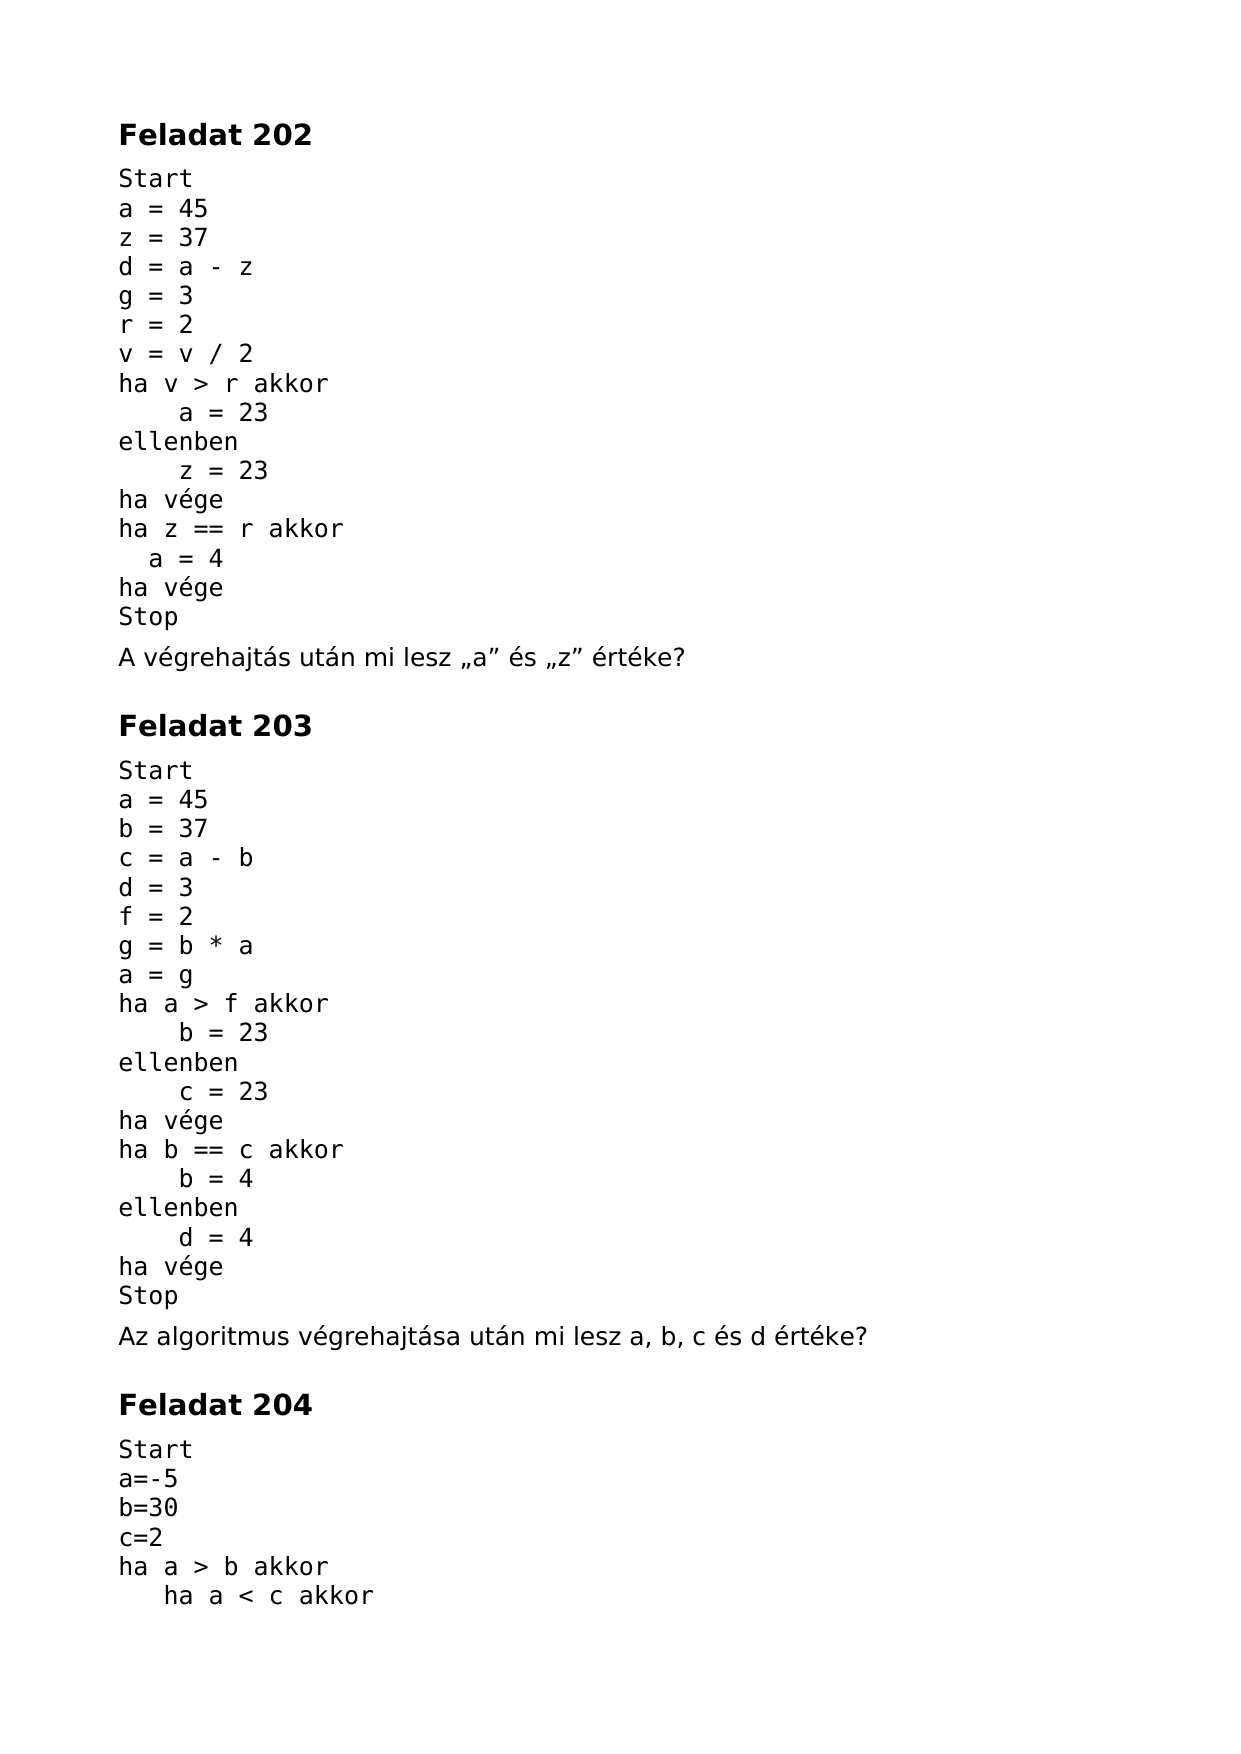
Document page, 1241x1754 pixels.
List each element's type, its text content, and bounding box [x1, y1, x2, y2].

subtitle Feladat 204 [118, 1389, 1122, 1423]
text Start a=-5 b=30 c=2 ha a > b akkor ha a < c akkor [118, 1435, 1122, 1610]
text Start a = 45 z = 37 d = a - z g = 3 r = 2 v = v / 2 ha v > r akkor a = 23 ellenben z = 23 ha vége ha z == r akkor a = 4 ha vége Stop [118, 164, 1122, 631]
text Start a = 45 b = 37 c = a - b d = 3 f = 2 g = b * a a = g ha a > f akkor b = 23 ellenben c = 23 ha vége ha b == c akkor b = 4 ellenben d = 4 ha vége Stop [118, 756, 1122, 1310]
subtitle Feladat 202 [118, 118, 1122, 152]
text Az algoritmus végrehajtása után mi lesz a, b, c és d értéke? [118, 1322, 1122, 1351]
subtitle Feladat 203 [118, 710, 1122, 744]
text A végrehajtás után mi lesz „a” és „z” értéke? [118, 643, 1122, 672]
